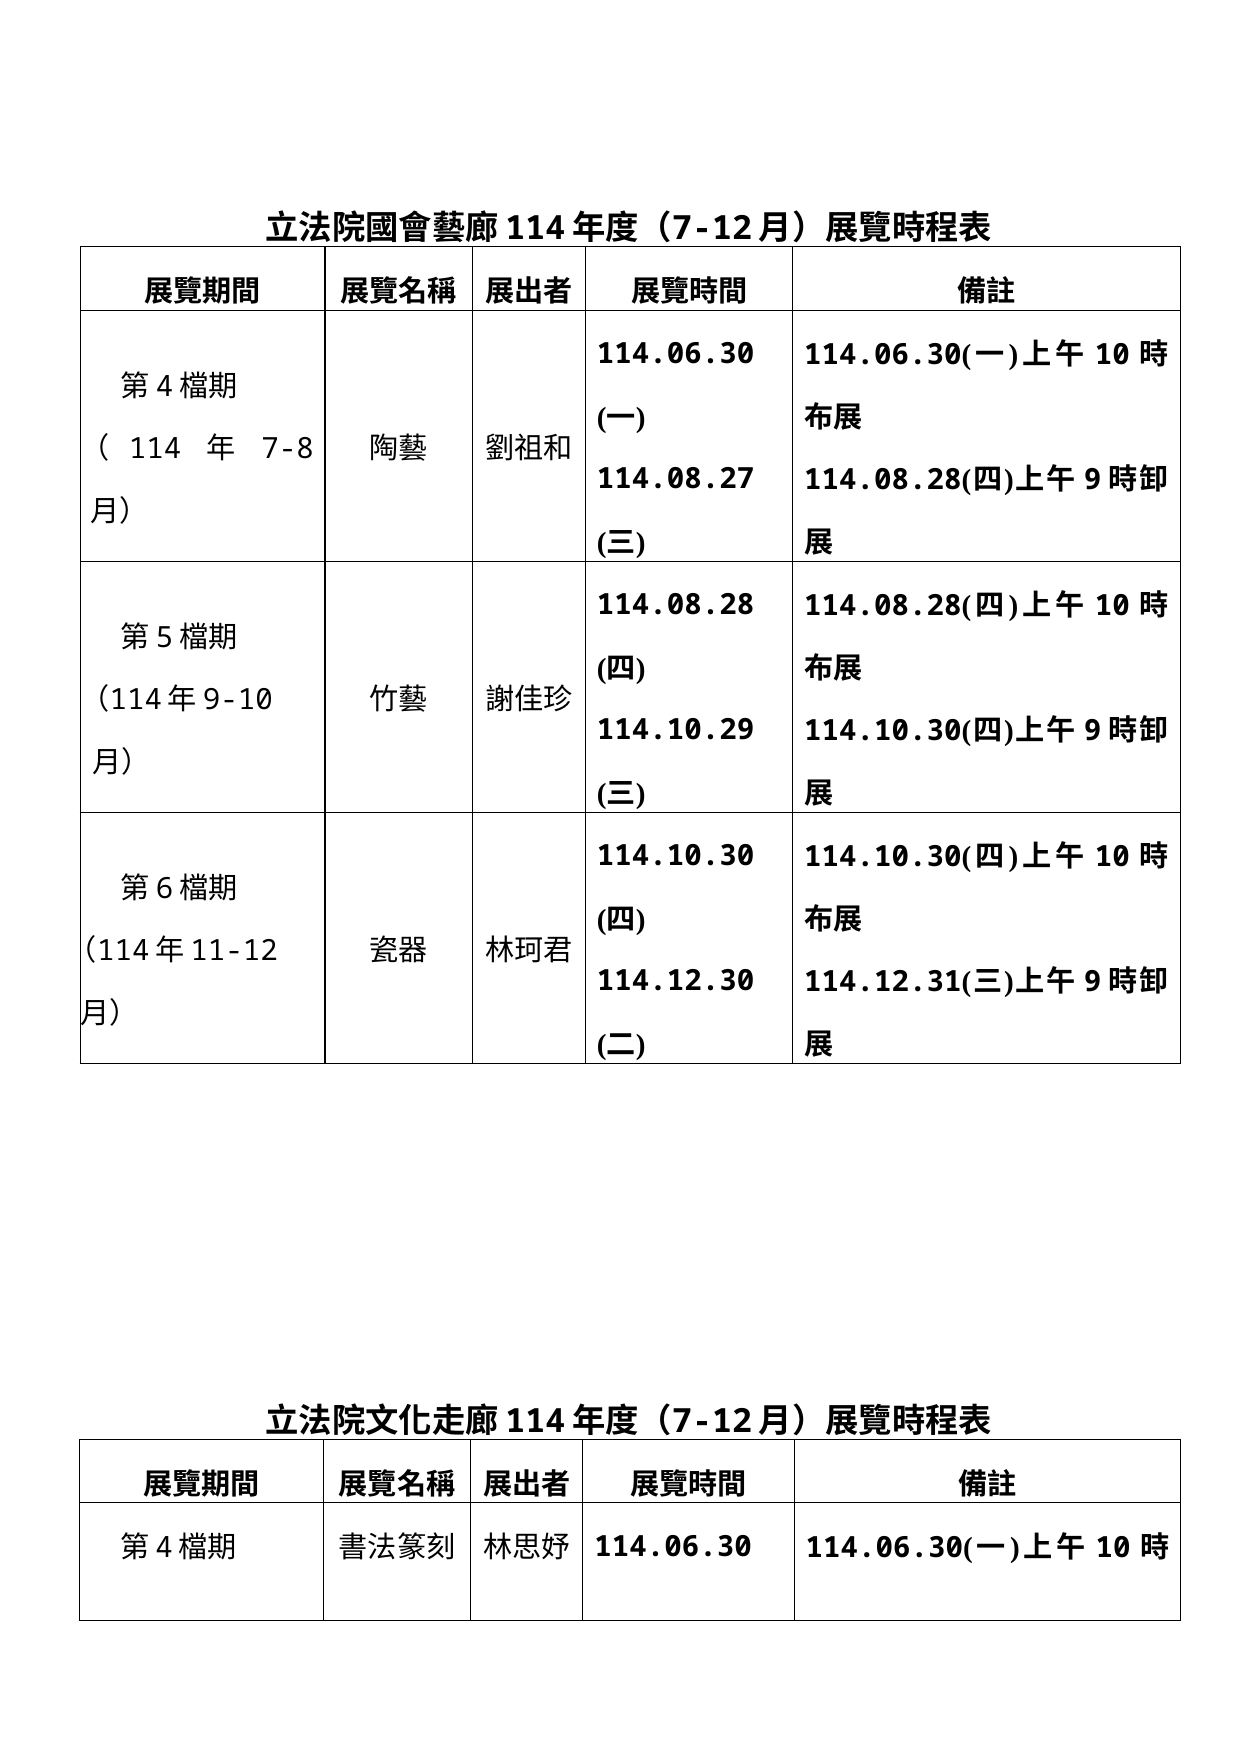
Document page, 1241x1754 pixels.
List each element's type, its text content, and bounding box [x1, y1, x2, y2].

table_cell 竹藝 [326, 562, 472, 812]
table_cell 第4檔期 [80, 1503, 323, 1620]
table_cell 114.06.30(一)上午10時 [795, 1503, 1180, 1620]
table_header 展覽時間 [586, 247, 792, 309]
table_header 展覽時間 [583, 1440, 794, 1502]
table_cell 第6檔期 （114年11-12月） [81, 813, 324, 1063]
table_cell 林思妤 [471, 1503, 582, 1620]
table_header 展覽名稱 [324, 1440, 470, 1502]
table_cell 114.06.30(一)上午10時布展 114.08.28(四)上午9時卸展 [793, 311, 1180, 561]
table_header 備註 [795, 1440, 1180, 1502]
table_cell 陶藝 [326, 311, 472, 561]
table_cell 114.08.28(四)上午10時布展 114.10.30(四)上午9時卸展 [793, 562, 1180, 812]
text 立法院國會藝廊114年度（7-12月）展覽時程表 [118, 183, 1122, 246]
table_cell 謝佳珍 [473, 562, 585, 812]
table_cell 林珂君 [473, 813, 585, 1063]
table_header 展出者 [473, 247, 585, 309]
table_header 展覽期間 [81, 247, 324, 309]
table_cell 114.08.28(四) 114.10.29(三) [586, 562, 792, 812]
table_header 展覽名稱 [326, 247, 472, 309]
table_cell 瓷器 [326, 813, 472, 1063]
table_cell 114.10.30(四) 114.12.30(二) [586, 813, 792, 1063]
table_header 展覽期間 [80, 1440, 323, 1502]
table_cell 劉祖和 [473, 311, 585, 561]
table_cell 114.06.30(一) 114.08.27(三) [586, 311, 792, 561]
table_header 備註 [793, 247, 1180, 309]
table_cell 第5檔期 （114年9-10月） [81, 562, 324, 812]
table_cell 第4檔期 （114年7-8月） [81, 311, 324, 561]
table_cell 114.10.30(四)上午10時布展 114.12.31(三)上午9時卸展 [793, 813, 1180, 1063]
table_header 展出者 [471, 1440, 582, 1502]
table_cell 114.06.30 [583, 1503, 794, 1620]
table_cell 書法篆刻 [324, 1503, 470, 1620]
text 立法院文化走廊114年度（7-12月）展覽時程表 [118, 1376, 1122, 1439]
